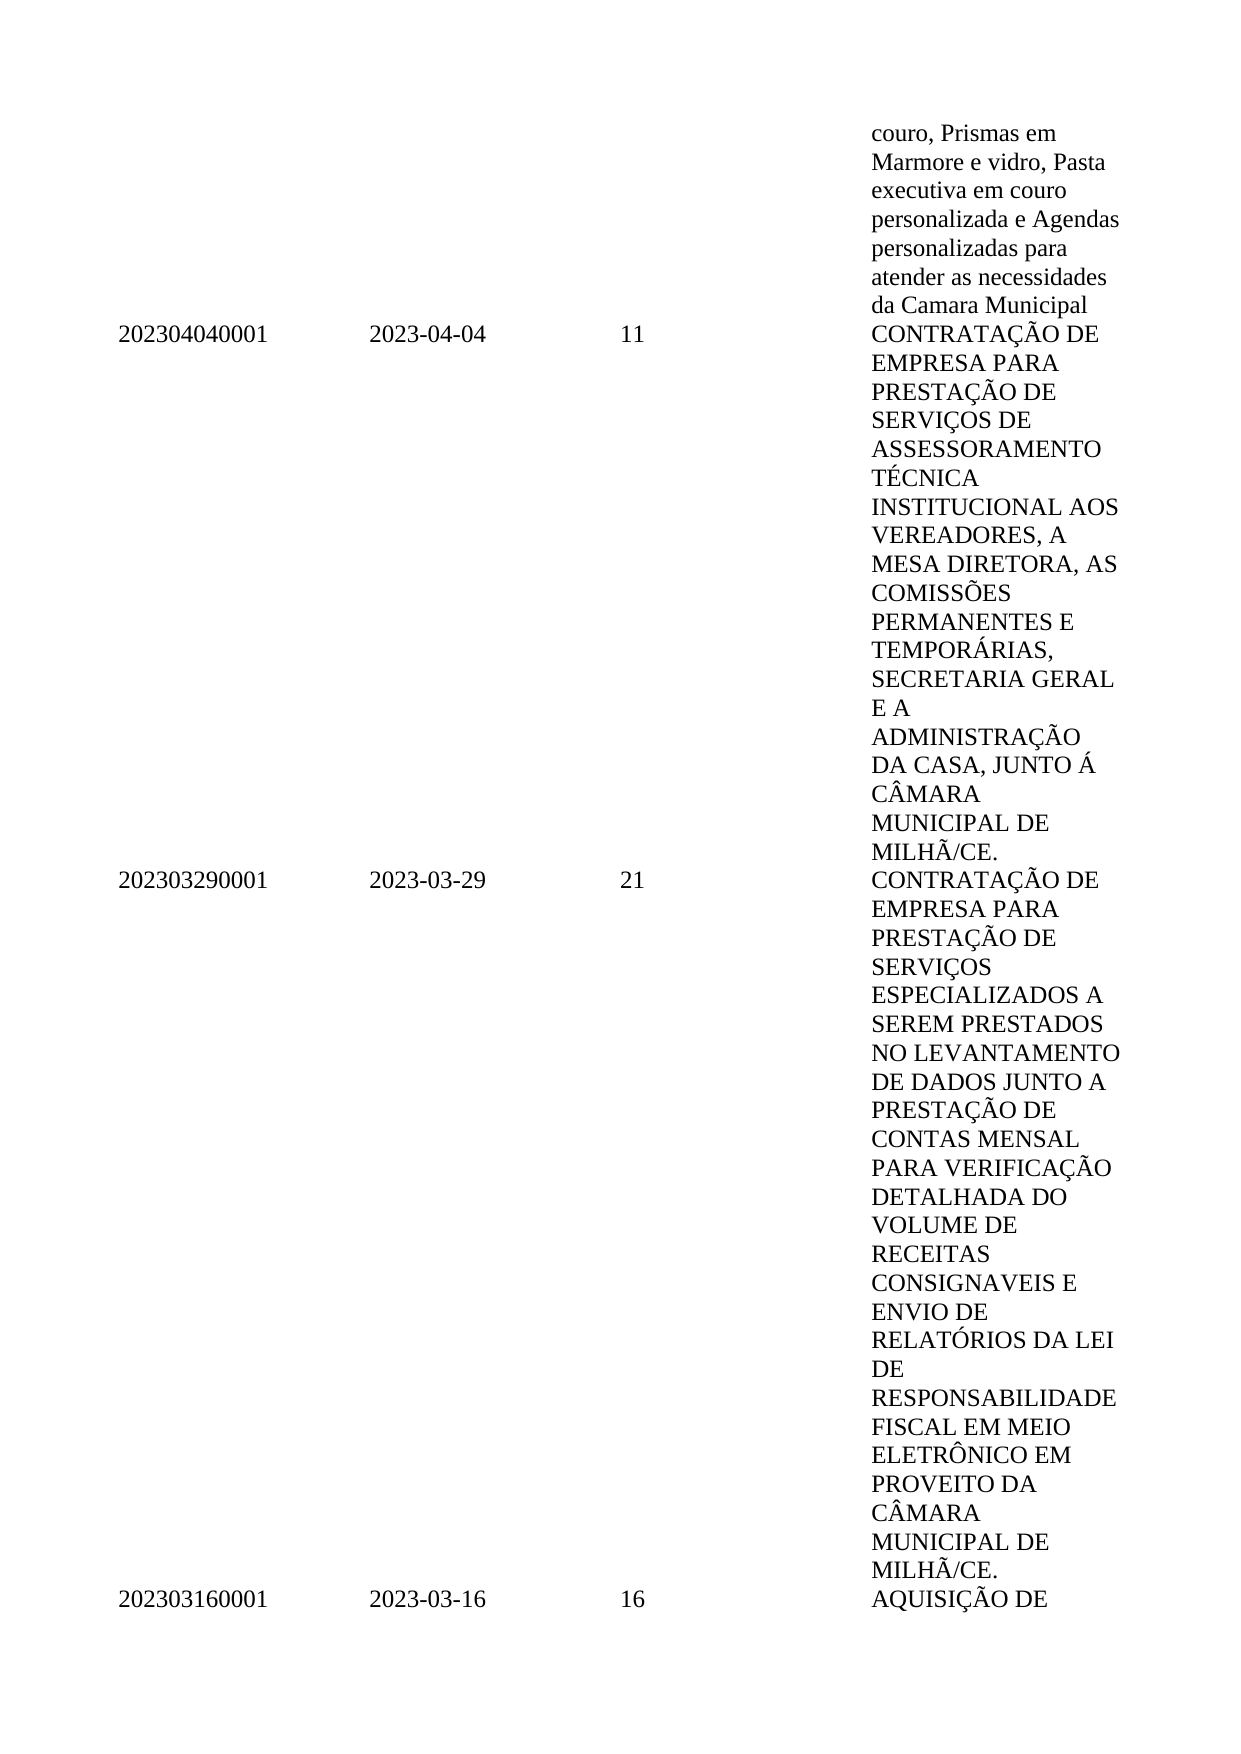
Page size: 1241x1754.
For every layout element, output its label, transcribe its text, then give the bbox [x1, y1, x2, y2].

table_cell 11 [620, 319, 871, 866]
table_cell 16 [620, 1584, 871, 1613]
table_cell CONTRATAÇÃO DE EMPRESA PARA PRESTAÇÃO DE SERVIÇOS ESPECIALIZADOS A SEREM PRESTADOS NO LEVANTAMENTO DE DADOS JUNTO A PRESTAÇÃO DE CONTAS MENSAL PARA VERIFICAÇÃO DETALHADA DO VOLUME DE RECEITAS CONSIGNAVEIS E ENVIO DE RELATÓRIOS DA LEI DE RESPONSABILIDADE FISCAL EM MEIO ELETRÔNICO EM PROVEITO DA CÂMARA MUNICIPAL DE MILHÃ/CE. [871, 866, 1122, 1584]
table_cell 202304040001 [118, 319, 369, 866]
table_cell 202303160001 [118, 1584, 369, 1613]
table_cell 2023-03-29 [369, 866, 620, 1584]
table_cell 2023-03-16 [369, 1584, 620, 1613]
table_cell 21 [620, 866, 871, 1584]
table_cell 202303290001 [118, 866, 369, 1584]
table_cell [118, 118, 369, 319]
table_cell couro, Prismas em Marmore e vidro, Pasta executiva em couro personalizada e Agendas personalizadas para atender as necessidades da Camara Municipal [871, 118, 1122, 319]
table_cell [369, 118, 620, 319]
table_cell CONTRATAÇÃO DE EMPRESA PARA PRESTAÇÃO DE SERVIÇOS DE ASSESSORAMENTO TÉCNICA INSTITUCIONAL AOS VEREADORES, A MESA DIRETORA, AS COMISSÕES PERMANENTES E TEMPORÁRIAS, SECRETARIA GERAL E A ADMINISTRAÇÃO DA CASA, JUNTO Á CÂMARA MUNICIPAL DE MILHÃ/CE. [871, 319, 1122, 866]
table_cell 2023-04-04 [369, 319, 620, 866]
table_cell AQUISIÇÃO DE [871, 1584, 1122, 1613]
table_cell [620, 118, 871, 319]
